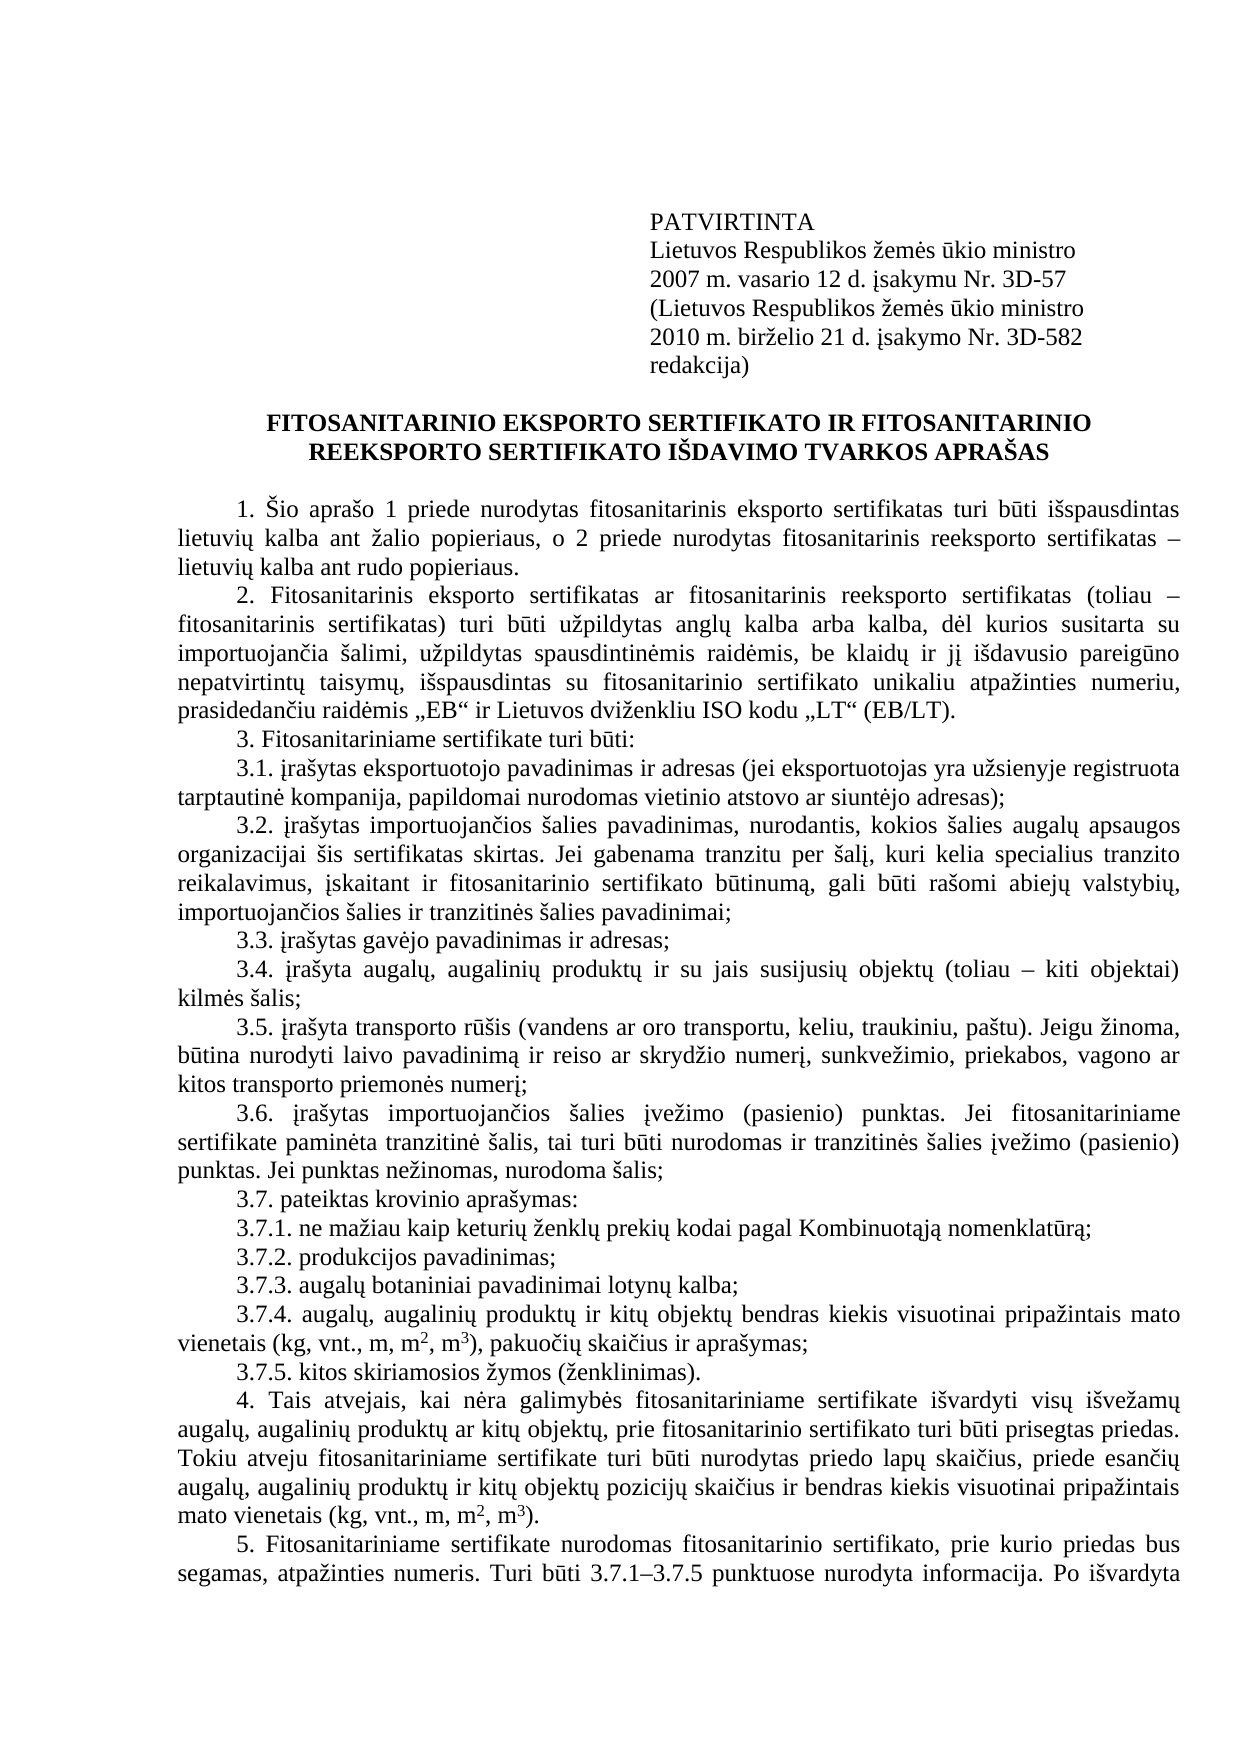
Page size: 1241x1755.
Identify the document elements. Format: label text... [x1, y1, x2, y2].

text 3.2. įrašytas importuojančios šalies pavadinimas, nurodantis, kokios šalies augalų apsaugos organizacijai šis sertifikatas skirtas. Jei gabenama tranzitu per šalį, kuri kelia specialius tranzito reikalavimus, įskaitant ir fitosanitarinio sertifikato būtinumą, gali būti rašomi abiejų valstybių, importuojančios šalies ir tranzitinės šalies pavadinimai; [177, 810, 1181, 925]
text Lietuvos Respublikos žemės ūkio ministro [649, 235, 1181, 264]
text 3.7.4. augalų, augalinių produktų ir kitų objektų bendras kiekis visuotinai pripažintais mato vienetais (kg, vnt., m, m2, m3), pakuočių skaičius ir aprašymas; [177, 1299, 1181, 1357]
text 3.7.1. ne mažiau kaip keturių ženklų prekių kodai pagal Kombinuotąją nomenklatūrą; [177, 1213, 1181, 1242]
text 3.6. įrašytas importuojančios šalies įvežimo (pasienio) punktas. Jei fitosanitariniame sertifikate paminėta tranzitinė šalis, tai turi būti nurodomas ir tranzitinės šalies įvežimo (pasienio) punktas. Jei punktas nežinomas, nurodoma šalis; [177, 1098, 1181, 1184]
text 3.5. įrašyta transporto rūšis (vandens ar oro transportu, keliu, traukiniu, paštu). Jeigu žinoma, būtina nurodyti laivo pavadinimą ir reiso ar skrydžio numerį, sunkvežimio, priekabos, vagono ar kitos transporto priemonės numerį; [177, 1012, 1181, 1098]
text PATVIRTINTA [649, 207, 1181, 235]
text 3.7.5. kitos skiriamosios žymos (ženklinimas). [177, 1357, 1181, 1385]
text 2007 m. vasario 12 d. įsakymu Nr. 3D-57 [649, 264, 1181, 293]
text 3.3. įrašytas gavėjo pavadinimas ir adresas; [177, 925, 1181, 954]
text 2. Fitosanitarinis eksporto sertifikatas ar fitosanitarinis reeksporto sertifikatas (toliau – fitosanitarinis sertifikatas) turi būti užpildytas anglų kalba arba kalba, dėl kurios susitarta su importuojančia šalimi, užpildytas spausdintinėmis raidėmis, be klaidų ir jį išdavusio pareigūno nepatvirtintų taisymų, išspausdintas su fitosanitarinio sertifikato unikaliu atpažinties numeriu, prasidedančiu raidėmis „EB“ ir Lietuvos dviženkliu ISO kodu „LT“ (EB/LT). [177, 580, 1181, 724]
text 3.7.3. augalų botaniniai pavadinimai lotynų kalba; [177, 1270, 1181, 1299]
text 4. Tais atvejais, kai nėra galimybės fitosanitariniame sertifikate išvardyti visų išvežamų augalų, augalinių produktų ar kitų objektų, prie fitosanitarinio sertifikato turi būti prisegtas priedas. Tokiu atveju fitosanitariniame sertifikate turi būti nurodytas priedo lapų skaičius, priede esančių augalų, augalinių produktų ir kitų objektų pozicijų skaičius ir bendras kiekis visuotinai pripažintais mato vienetais (kg, vnt., m, m2, m3). [177, 1385, 1181, 1529]
text 3. Fitosanitariniame sertifikate turi būti: [177, 724, 1181, 753]
text (Lietuvos Respublikos žemės ūkio ministro [649, 293, 1181, 322]
text 3.7.2. produkcijos pavadinimas; [177, 1242, 1181, 1270]
text 2010 m. birželio 21 d. įsakymo Nr. 3D-582 redakcija) [649, 322, 1181, 379]
text FITOSANITARINIO EKSPORTO SERTIFIKATO IR FITOSANITARINIO REEKSPORTO SERTIFIKATO IŠDAVIMO TVARKOS APRAŠAS [177, 408, 1181, 465]
text 1. Šio aprašo 1 priede nurodytas fitosanitarinis eksporto sertifikatas turi būti išspausdintas lietuvių kalba ant žalio popieriaus, o 2 priede nurodytas fitosanitarinis reeksporto sertifikatas – lietuvių kalba ant rudo popieriaus. [177, 494, 1181, 580]
text 3.4. įrašyta augalų, augalinių produktų ir su jais susijusių objektų (toliau – kiti objektai) kilmės šalis; [177, 954, 1181, 1012]
text 3.7. pateiktas krovinio aprašymas: [177, 1184, 1181, 1213]
text 3.1. įrašytas eksportuotojo pavadinimas ir adresas (jei eksportuotojas yra užsienyje registruota tarptautinė kompanija, papildomai nurodomas vietinio atstovo ar siuntėjo adresas); [177, 753, 1181, 810]
text 5. Fitosanitariniame sertifikate nurodomas fitosanitarinio sertifikato, prie kurio priedas bus segamas, atpažinties numeris. Turi būti 3.7.1–3.7.5 punktuose nurodyta informacija. Po išvardyta [177, 1529, 1181, 1587]
